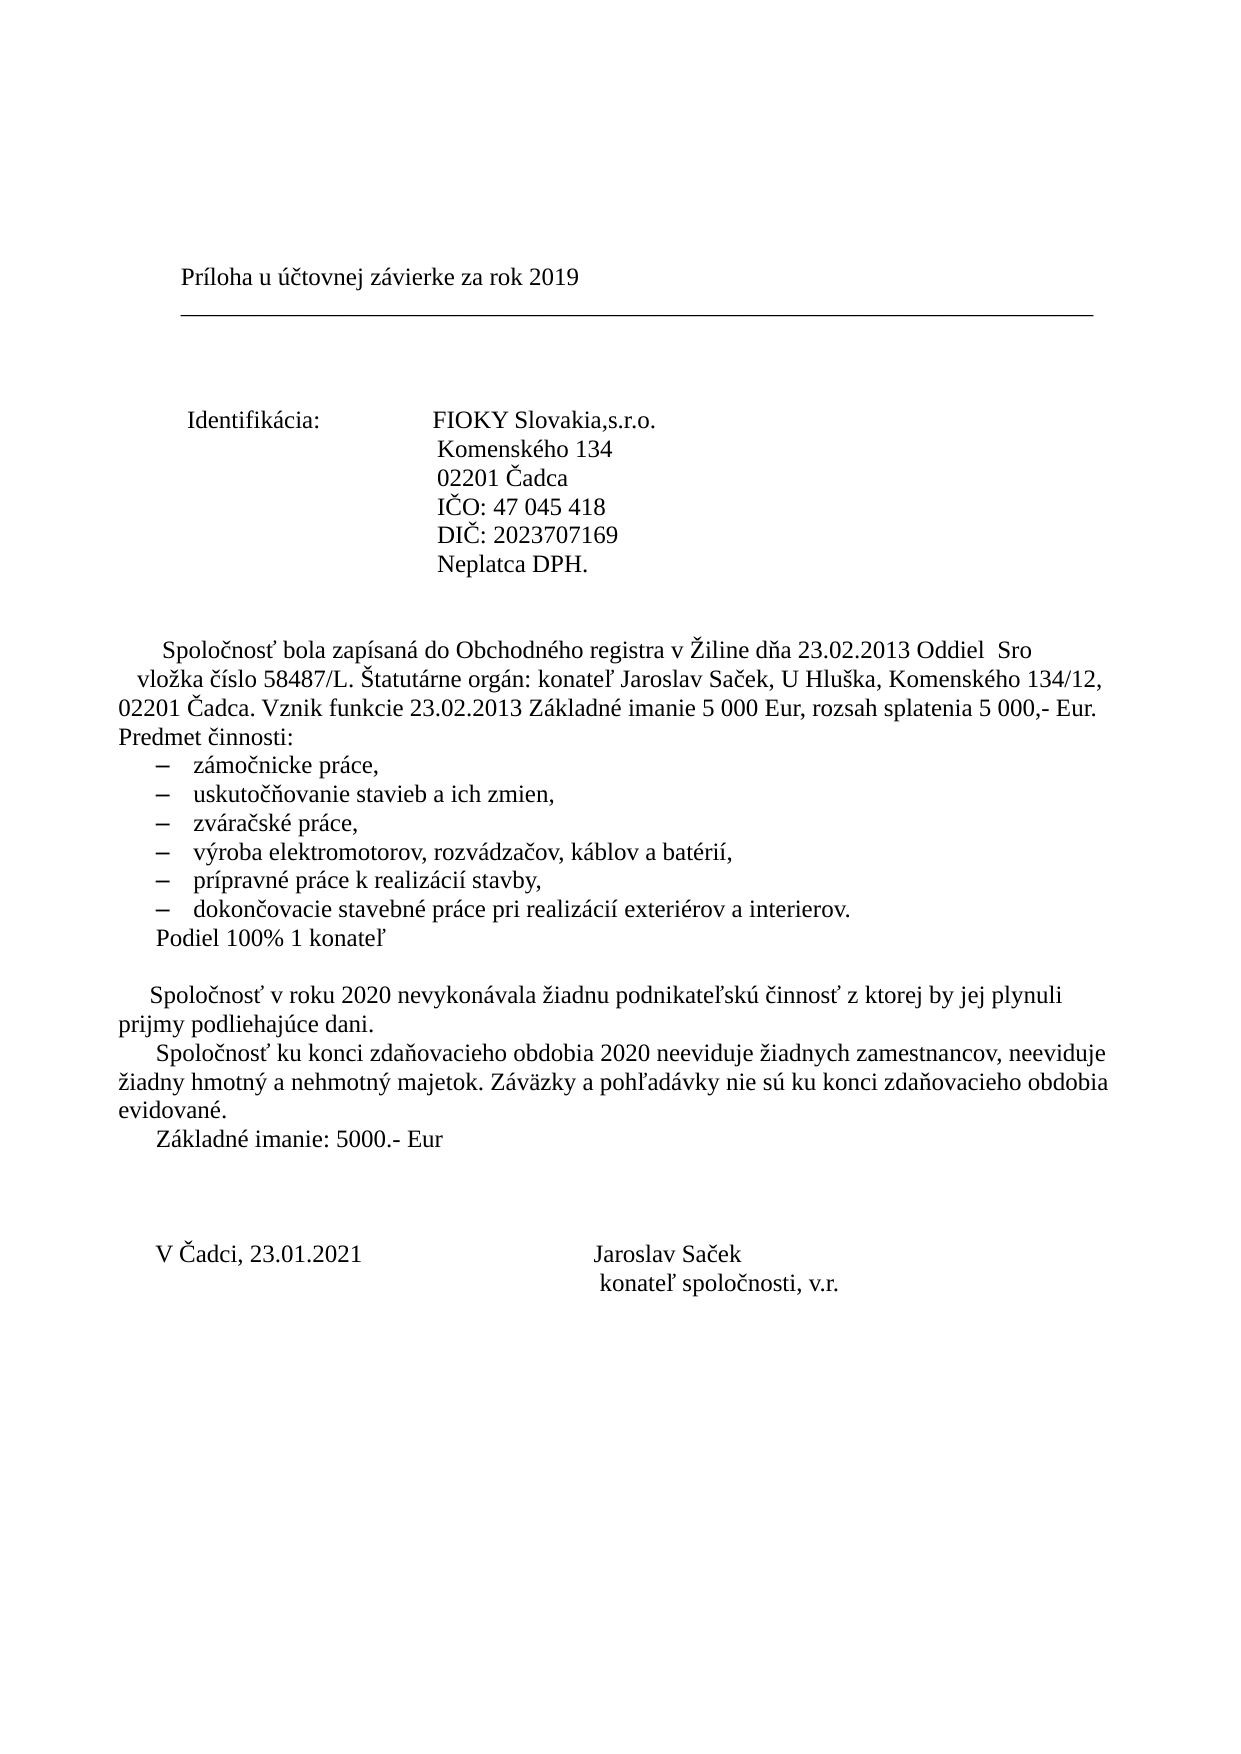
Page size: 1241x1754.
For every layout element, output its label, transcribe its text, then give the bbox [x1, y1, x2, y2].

text DIČ: 2023707169 [118, 521, 1122, 549]
text 02201 Čadca [118, 463, 1122, 492]
list zámočnicke práce, [156, 751, 1122, 779]
list výroba elektromotorov, rozvádzačov, káblov a batérií, [156, 837, 1122, 866]
text vložka číslo 58487/L. Štatutárne orgán: konateľ Jaroslav Saček, U Hluška, Komenského 134/12, 02201 Čadca. Vznik funkcie 23.02.2013 Základné imanie 5 000 Eur, rozsah splatenia 5 000,- Eur. [118, 664, 1122, 722]
text Spoločnosť bola zapísaná do Obchodného registra v Žiline dňa 23.02.2013 Oddiel Sro [118, 636, 1122, 664]
text Predmet činnosti: [118, 722, 1122, 751]
text konateľ spoločnosti, v.r. [118, 1268, 1122, 1297]
text Základné imanie: 5000.- Eur [118, 1124, 1122, 1153]
list dokončovacie stavebné práce pri realizácií exteriérov a interierov. [156, 894, 1122, 923]
text IČO: 47 045 418 [118, 492, 1122, 521]
list zváračské práce, [156, 808, 1122, 837]
text Neplatca DPH. [118, 549, 1122, 578]
text Príloha u účtovnej závierke za rok 2019 [118, 262, 1122, 291]
text Identifikácia: FIOKY Slovakia,s.r.o. [118, 406, 1122, 434]
text Spoločnosť ku konci zdaňovacieho obdobia 2020 neeviduje žiadnych zamestnancov, neeviduje žiadny hmotný a nehmotný majetok. Záväzky a pohľadávky nie sú ku konci zdaňovacieho obdobia evidované. [118, 1038, 1122, 1124]
list uskutočňovanie stavieb a ich zmien, [156, 779, 1122, 808]
list prípravné práce k realizácií stavby, [156, 866, 1122, 894]
text Spoločnosť v roku 2020 nevykonávala žiadnu podnikateľskú činnosť z ktorej by jej plynuli prijmy podliehajúce dani. [118, 981, 1122, 1038]
text Komenského 134 [118, 434, 1122, 463]
text _________________________________________________________________________ [118, 291, 1122, 319]
text V Čadci, 23.01.2021 Jaroslav Saček [118, 1239, 1122, 1268]
text Podiel 100% 1 konateľ [118, 923, 1122, 952]
